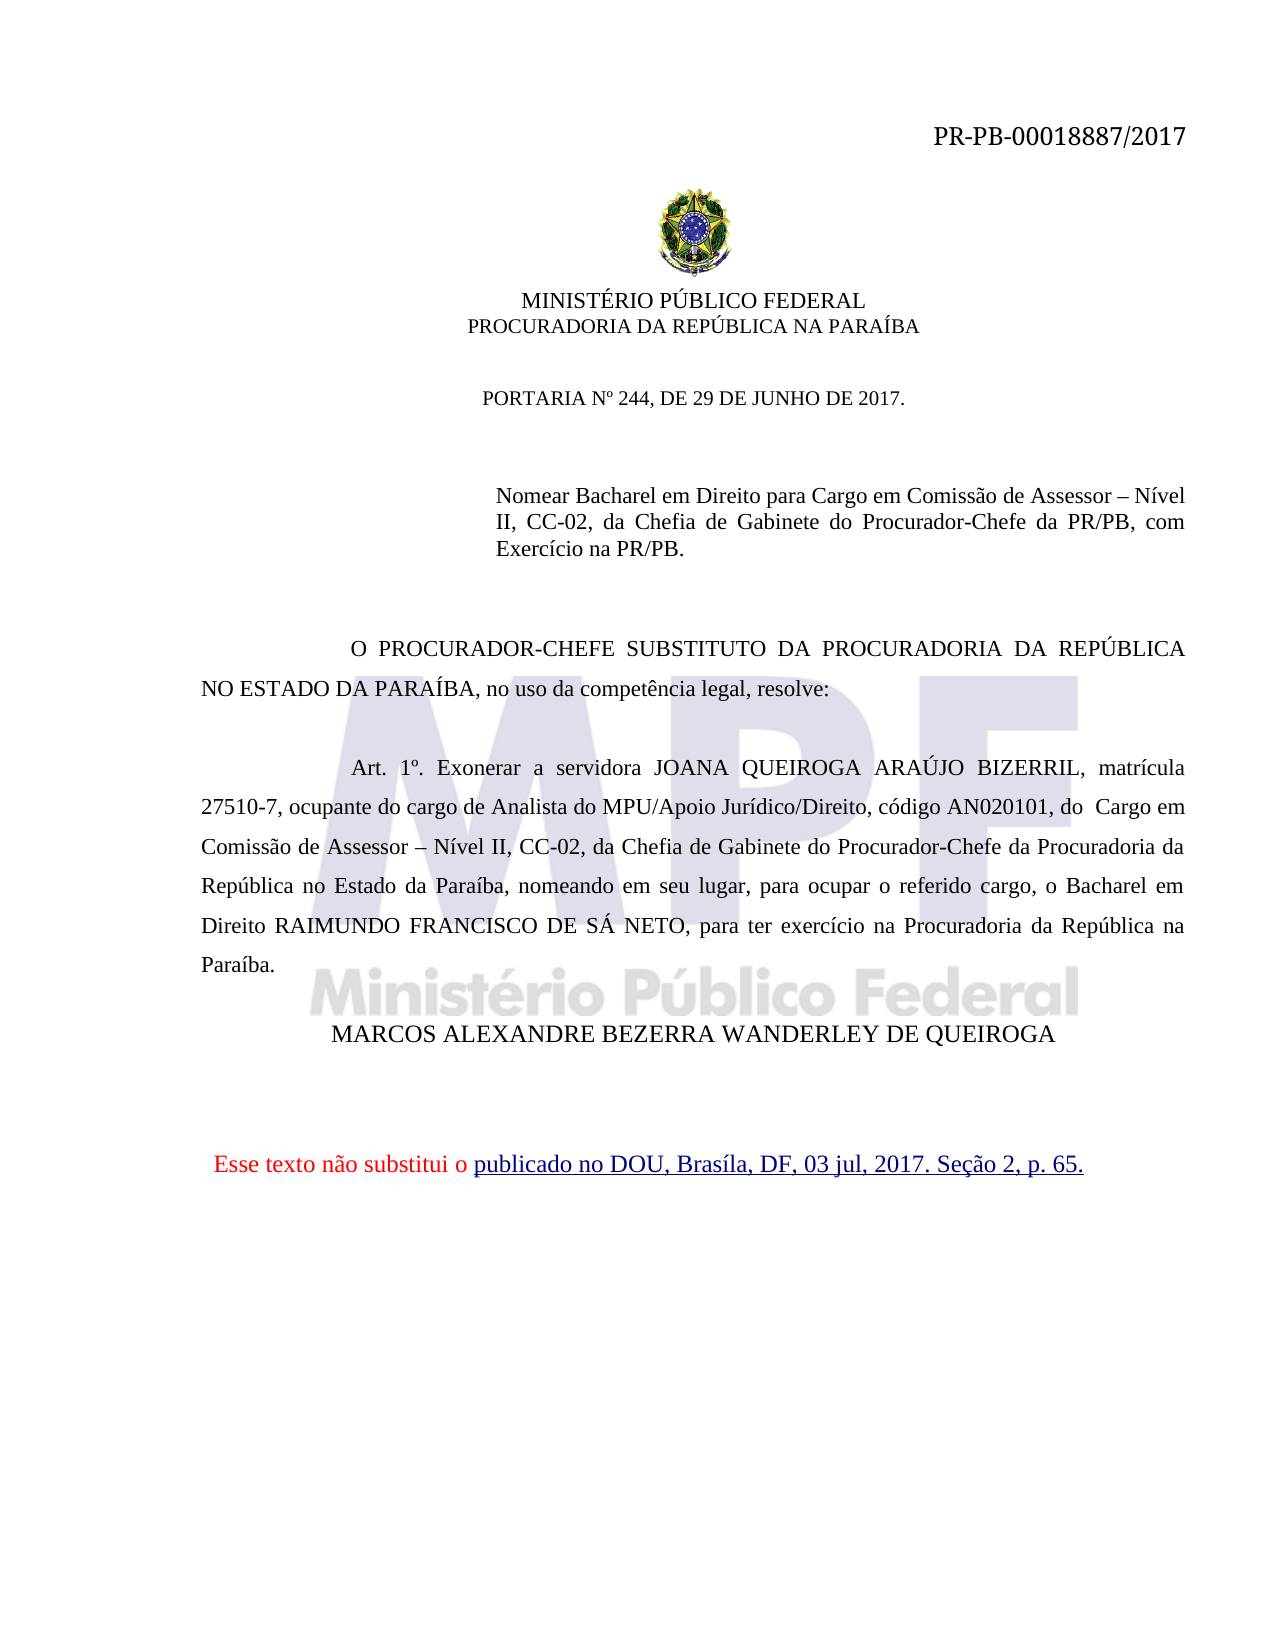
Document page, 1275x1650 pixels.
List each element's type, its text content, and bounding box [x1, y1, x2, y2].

subtitle PROCURADORIA DA REPÚBLICA NA PARAÍBA [201, 313, 1186, 338]
text Art. 1º. Exonerar a servidora JOANA QUEIROGA ARAÚJO BIZERRIL, matrícula 27510-7, ocupante do cargo de Analista do MPU/Apoio Jurídico/Direito, código AN020101, do Cargo em Comissão de Assessor – Nível II, CC-02, da Chefia de Gabinete do Procurador-Chefe da Procuradoria da República no Estado da Paraíba, nomeando em seu lugar, para ocupar o referido cargo, o Bacharel em Direito RAIMUNDO FRANCISCO DE SÁ NETO, para ter exercício na Procuradoria da República na Paraíba. [201, 754, 1186, 978]
text MARCOS ALEXANDRE BEZERRA WANDERLEY DE QUEIROGA [201, 1019, 1186, 1048]
text O PROCURADOR-CHEFE SUBSTITUTO DA PROCURADORIA DA REPÚBLICA NO ESTADO DA PARAÍBA, no uso da competência legal, resolve: [201, 636, 1186, 701]
text Esse texto não substitui o publicado no DOU, Brasíla, DF, 03 jul, 2017. Seção 2, p. 65. [201, 1149, 1186, 1178]
text PR-PB-00018887/2017 [201, 118, 1186, 152]
picture [310, 701, 1078, 754]
text MINISTÉRIO PÚBLICO FEDERAL [201, 287, 1186, 313]
picture [310, 978, 1078, 1016]
text PORTARIA Nº 244, DE 29 DE JUNHO DE 2017. [201, 386, 1186, 410]
text Nomear Bacharel em Direito para Cargo em Comissão de Assessor – Nível II, CC-02, da Chefia de Gabinete do Procurador-Chefe da PR/PB, com Exercício na PR/PB. [496, 482, 1186, 561]
